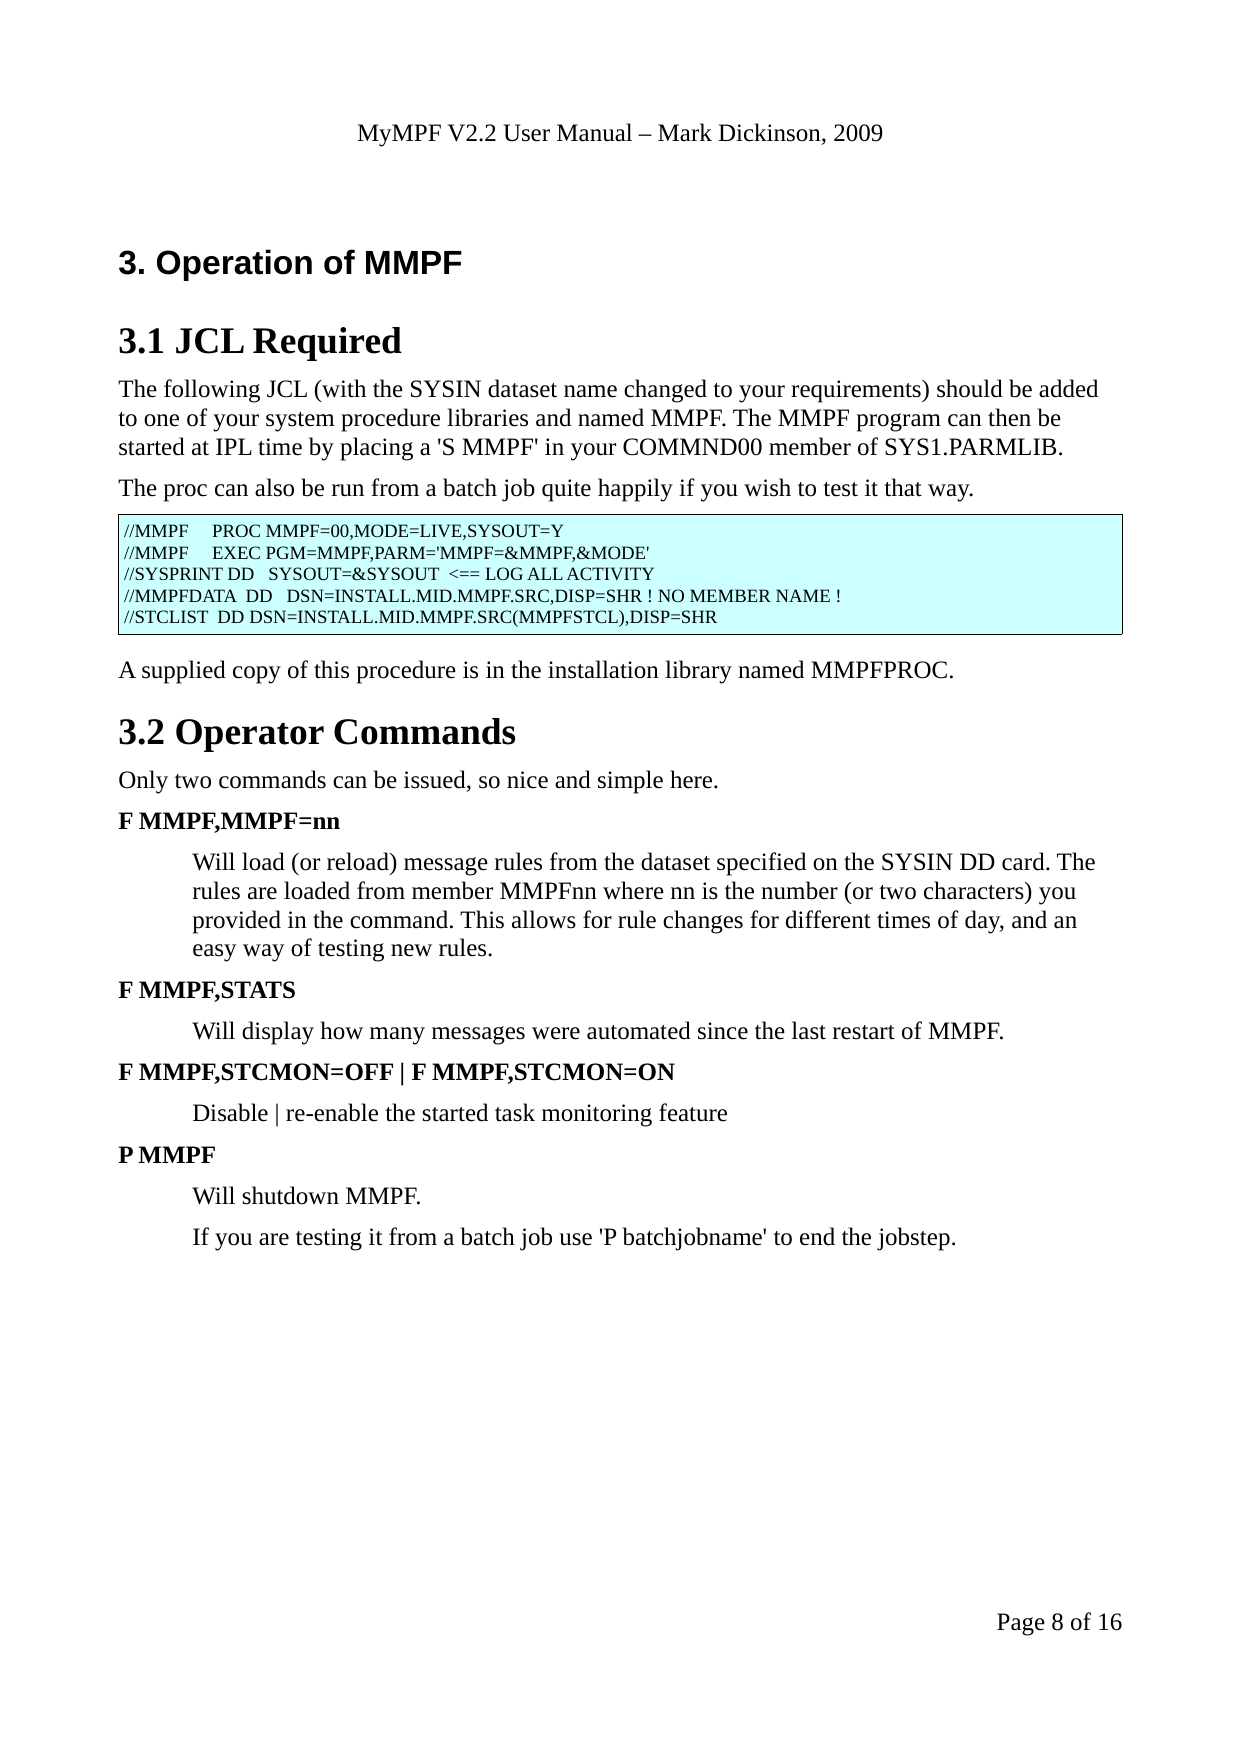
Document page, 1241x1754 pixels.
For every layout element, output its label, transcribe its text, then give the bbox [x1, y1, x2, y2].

text A supplied copy of this procedure is in the installation library named MMPFPROC. [118, 655, 1122, 684]
table_header //MMPF PROC MMPF=00,MODE=LIVE,SYSOUT=Y //MMPF EXEC PGM=MMPF,PARM='MMPF=&MMPF,&MODE' //SYSPRINT DD SYSOUT=&SYSOUT <== LOG ALL ACTIVITY //MMPFDATA DD DSN=INSTALL.MID.MMPF.SRC,DISP=SHR ! NO MEMBER NAME ! //STCLIST DD DSN=INSTALL.MID.MMPF.SRC(MMPFSTCL),DISP=SHR [119, 515, 1122, 634]
text F MMPF,STATS [118, 975, 1122, 1003]
subtitle 3.1 JCL Required [118, 319, 1122, 362]
text Disable | re-enable the started task monitoring feature [192, 1098, 1122, 1127]
text F MMPF,STCMON=OFF | F MMPF,STCMON=ON [118, 1057, 1122, 1086]
text Will display how many messages were automated since the last restart of MMPF. [192, 1016, 1122, 1045]
text The proc can also be run from a batch job quite happily if you wish to test it that way. [118, 473, 1122, 502]
subtitle 3.2 Operator Commands [118, 709, 1122, 752]
text Will shutdown MMPF. [192, 1181, 1122, 1210]
text Only two commands can be issued, so nice and simple here. [118, 765, 1122, 793]
text If you are testing it from a batch job use 'P batchjobname' to end the jobstep. [192, 1222, 1122, 1251]
text F MMPF,MMPF=nn [118, 806, 1122, 835]
text The following JCL (with the SYSIN dataset name changed to your requirements) should be added to one of your system procedure libraries and named MMPF. The MMPF program can then be started at IPL time by placing a 'S MMPF' in your COMMND00 member of SYS1.PARMLIB. [118, 374, 1122, 461]
text P MMPF [118, 1140, 1122, 1168]
text Will load (or reload) message rules from the dataset specified on the SYSIN DD card. The rules are loaded from member MMPFnn where nn is the number (or two characters) you provided in the command. This allows for rule changes for different times of day, and an easy way of testing new rules. [192, 847, 1122, 962]
subtitle 3. Operation of MMPF [118, 243, 1122, 281]
